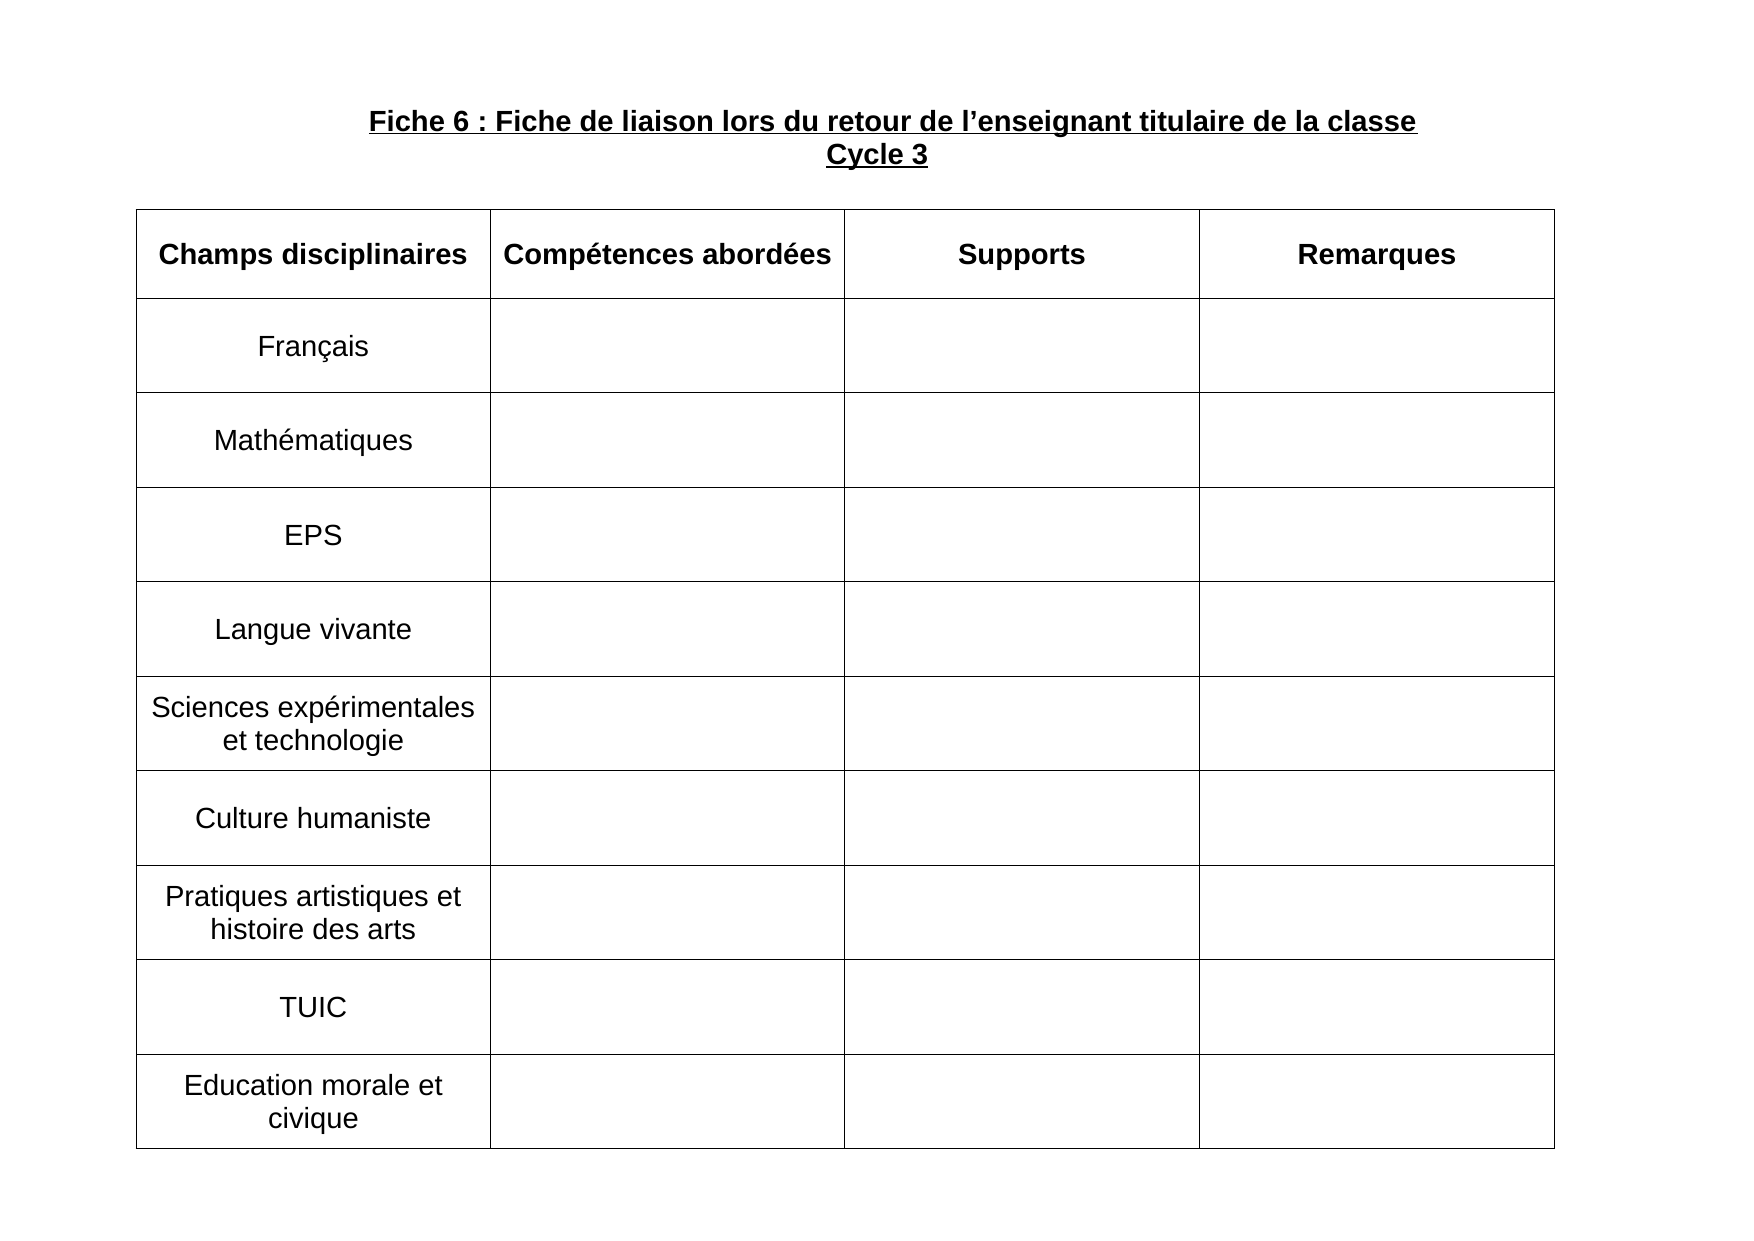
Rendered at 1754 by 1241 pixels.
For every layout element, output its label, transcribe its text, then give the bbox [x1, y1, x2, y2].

table_cell [1200, 299, 1554, 392]
table_cell [845, 299, 1199, 392]
table_header Champs disciplinaires [137, 210, 490, 298]
table_cell Sciences expérimentales et technologie [137, 677, 490, 770]
table_cell [1200, 866, 1554, 959]
table_cell [845, 1055, 1199, 1148]
text Fiche 6 : Fiche de liaison lors du retour de l’enseignant titulaire de la classe [148, 104, 1638, 137]
table_cell Education morale et civique [137, 1055, 490, 1148]
table_header Remarques [1200, 210, 1554, 298]
table_cell [491, 299, 844, 392]
table_cell TUIC [137, 960, 490, 1053]
table_cell Culture humaniste [137, 771, 490, 864]
table_cell [491, 677, 844, 770]
table_header Compétences abordées [491, 210, 844, 298]
table_cell EPS [137, 488, 490, 581]
table_cell [1200, 488, 1554, 581]
table_cell [491, 771, 844, 864]
table_cell Langue vivante [137, 582, 490, 676]
table_header Supports [845, 210, 1199, 298]
table_cell [845, 393, 1199, 487]
table_cell [845, 771, 1199, 864]
table_cell [491, 866, 844, 959]
table_cell [845, 488, 1199, 581]
table_cell [491, 393, 844, 487]
table_cell Mathématiques [137, 393, 490, 487]
table_cell [491, 582, 844, 676]
table_cell Pratiques artistiques et histoire des arts [137, 866, 490, 959]
table_cell [1200, 677, 1554, 770]
table_cell [1200, 771, 1554, 864]
table_cell [491, 1055, 844, 1148]
table_cell [845, 960, 1199, 1053]
table_cell [845, 677, 1199, 770]
table_cell [491, 488, 844, 581]
text Cycle 3 [148, 137, 1606, 171]
table_cell [1200, 582, 1554, 676]
table_cell [1200, 1055, 1554, 1148]
table_cell [845, 582, 1199, 676]
table_cell [1200, 960, 1554, 1053]
table_cell [491, 960, 844, 1053]
table_cell [1200, 393, 1554, 487]
table_cell Français [137, 299, 490, 392]
table_cell [845, 866, 1199, 959]
